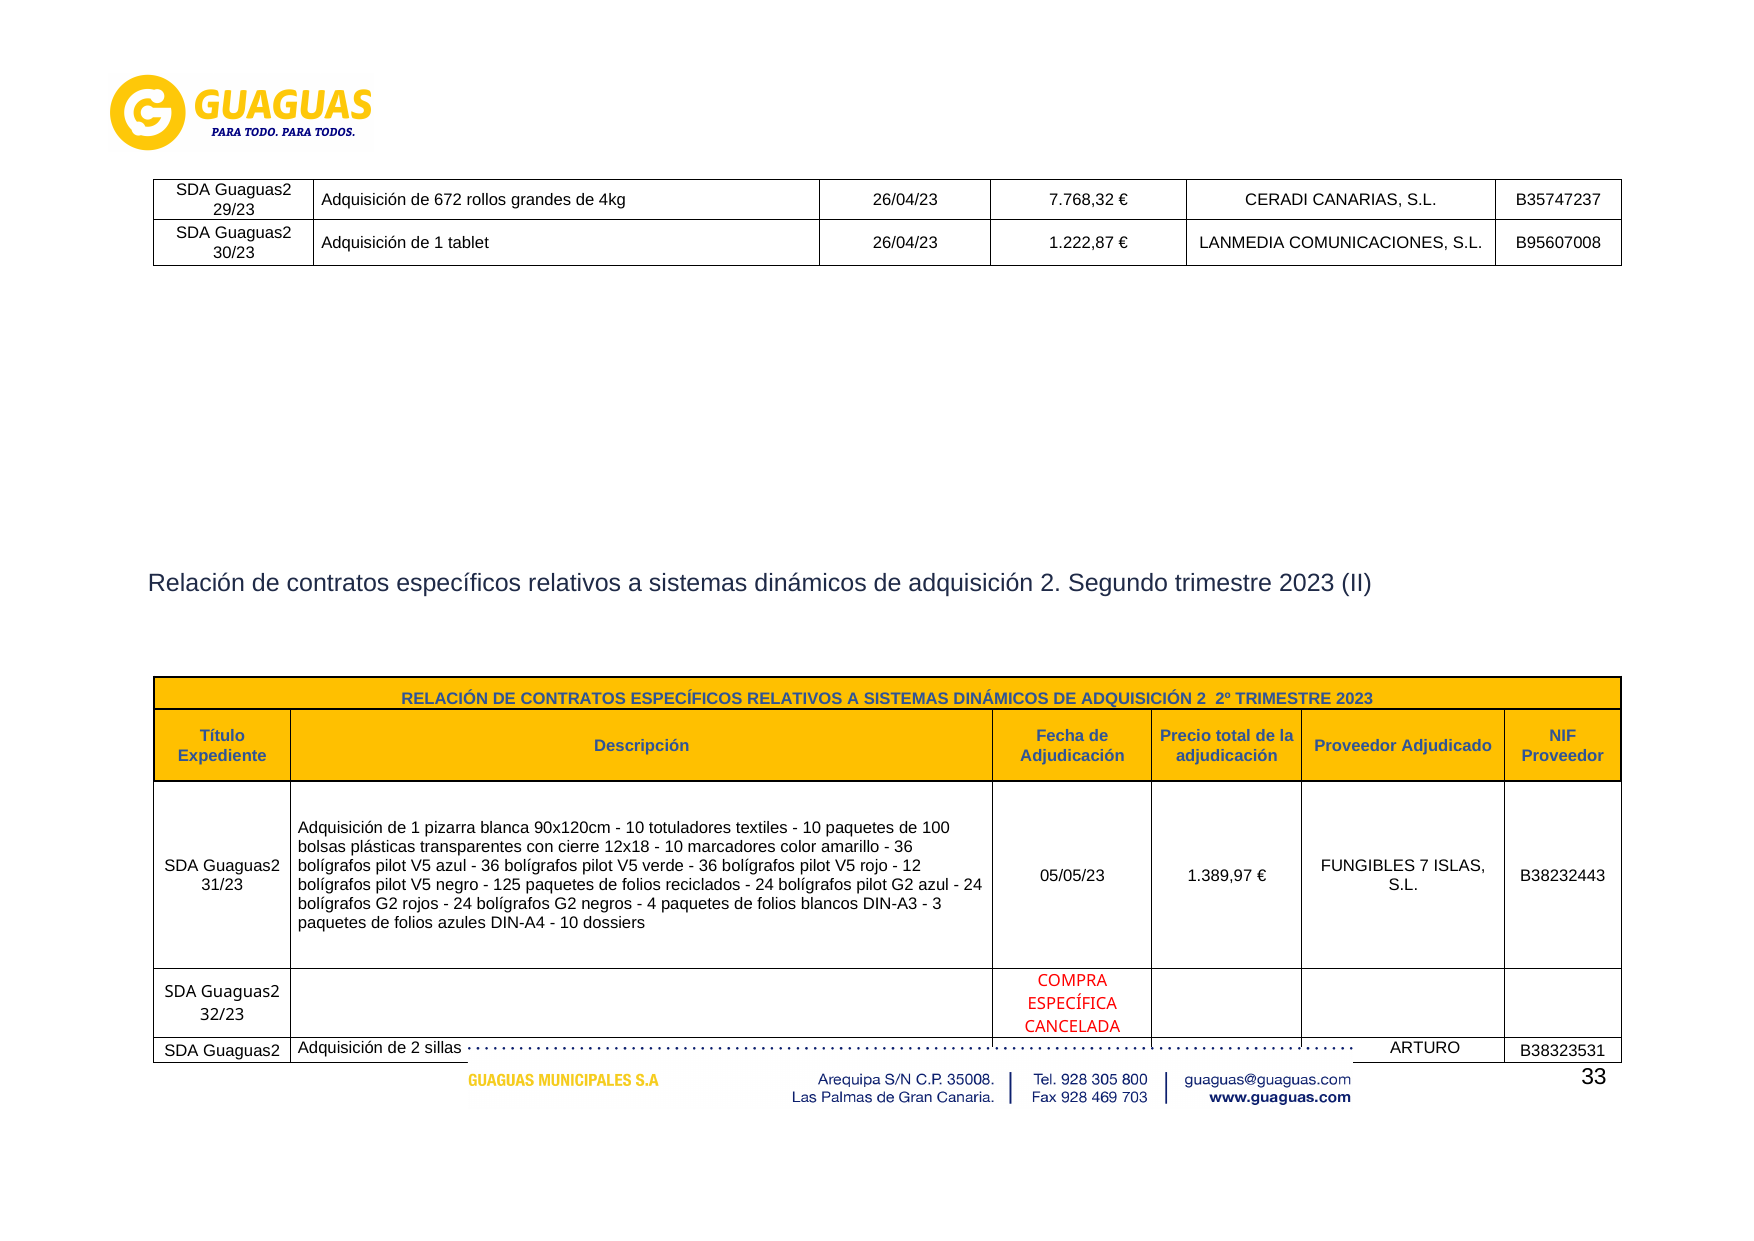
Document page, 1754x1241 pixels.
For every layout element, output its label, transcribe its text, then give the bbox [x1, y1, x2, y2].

table_cell 05/05/23 [993, 782, 1151, 968]
table_cell [993, 1038, 1151, 1047]
table_cell Adquisición de 672 rollos grandes de 4kg [314, 180, 819, 218]
table_cell Adquisición de 2 sillas [291, 1038, 992, 1062]
table_cell B95607008 [1496, 220, 1621, 265]
table_cell 26/04/23 [820, 220, 990, 265]
table_cell FUNGIBLES 7 ISLAS, S.L. [1302, 782, 1504, 968]
table_cell Adquisición de 1 tablet [314, 220, 819, 265]
table_cell Fecha de Adjudicación [993, 710, 1151, 780]
table_cell SDA Guaguas2 31/23 [154, 782, 290, 968]
table_cell [1505, 969, 1621, 1037]
table_cell B35747237 [1496, 180, 1621, 218]
table_cell [1152, 1038, 1301, 1047]
table_cell B38323531 [1505, 1038, 1621, 1062]
table_cell CERADI CANARIAS, S.L. [1187, 180, 1495, 218]
text Relación de contratos específicos relativos a sistemas dinámicos de adquisición 2. Segundo trimestre 2023 (II) [148, 567, 1606, 596]
table_cell SDA Guaguas2 32/23 [154, 969, 290, 1037]
table_header RELACIÓN DE CONTRATOS ESPECÍFICOS RELATIVOS A SISTEMAS DINÁMICOS DE ADQUISICIÓN 2 2º TRIMESTRE 2023 [155, 678, 1620, 708]
table_cell ARTURO [1302, 1038, 1504, 1062]
table_cell 26/04/23 [820, 180, 990, 218]
table_cell Proveedor Adjudicado [1302, 710, 1504, 780]
table_cell SDA Guaguas2 [154, 1038, 290, 1062]
table_cell Descripción [291, 710, 992, 780]
table_cell SDA Guaguas2 30/23 [154, 220, 313, 265]
table_cell SDA Guaguas2 29/23 [154, 180, 313, 218]
table_cell Adquisición de 1 pizarra blanca 90x120cm - 10 totuladores textiles - 10 paquetes de 100 bolsas plásticas transparentes con cierre 12x18 - 10 marcadores color amarillo - 36 bolígrafos pilot V5 azul - 36 bolígrafos pilot V5 verde - 36 bolígrafos pilot V5 rojo - 12 bolígrafos pilot V5 negro - 125 paquetes de folios reciclados - 24 bolígrafos pilot G2 azul - 24 bolígrafos G2 rojos - 24 bolígrafos G2 negros - 4 paquetes de folios blancos DIN-A3 - 3 paquetes de folios azules DIN-A4 - 10 dossiers [291, 782, 992, 968]
table_cell B38232443 [1505, 782, 1621, 968]
table_cell Precio total de la adjudicación [1152, 710, 1301, 780]
table_cell Título Expediente [155, 710, 290, 780]
table_cell LANMEDIA COMUNICACIONES, S.L. [1187, 220, 1495, 265]
table_cell COMPRA ESPECÍFICA CANCELADA [993, 969, 1151, 1037]
table_cell [1302, 969, 1504, 1037]
table_cell 1.222,87 € [991, 220, 1186, 265]
table_cell 1.389,97 € [1152, 782, 1301, 968]
table_cell 7.768,32 € [991, 180, 1186, 218]
table_cell [1152, 969, 1301, 1037]
table_cell [291, 969, 992, 1037]
table_cell NIF Proveedor [1505, 710, 1620, 780]
